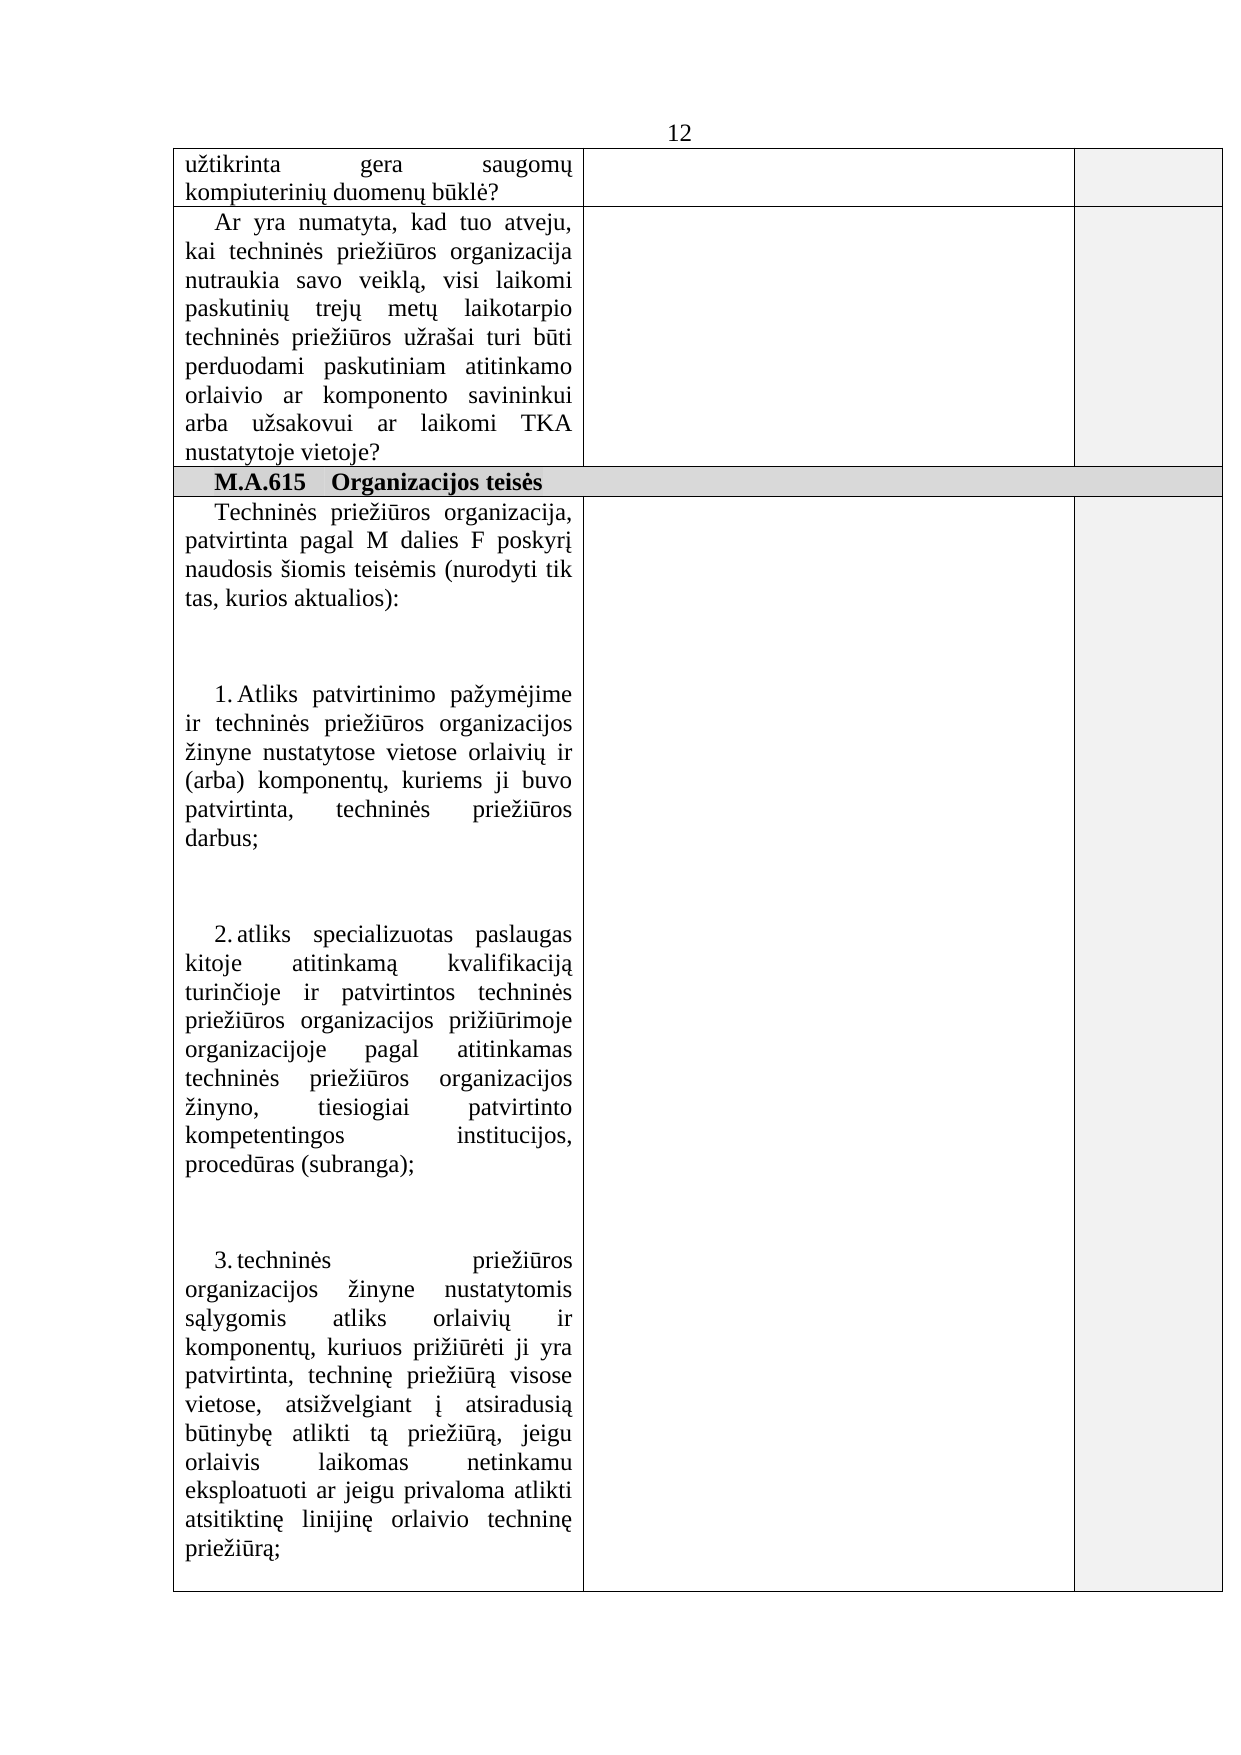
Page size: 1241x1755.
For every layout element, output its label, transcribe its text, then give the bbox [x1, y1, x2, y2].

table_cell M.A.615 Organizacijos teisės [174, 467, 1222, 496]
table_cell [1075, 207, 1222, 466]
table_cell [584, 207, 1074, 466]
table_cell [584, 149, 1074, 206]
table_cell [1075, 149, 1222, 206]
table_cell Ar yra numatyta, kad tuo atveju, kai techninės priežiūros organizacija nutraukia savo veiklą, visi laikomi paskutinių trejų metų laikotarpio techninės priežiūros užrašai turi būti perduodami paskutiniam atitinkamo orlaivio ar komponento savininkui arba užsakovui ar laikomi TKA nustatytoje vietoje? [174, 207, 583, 466]
table_cell užtikrinta gera saugomų kompiuterinių duomenų būklė? [174, 149, 583, 206]
table_cell [584, 497, 1074, 1591]
table_cell Techninės priežiūros organizacija, patvirtinta pagal M dalies F poskyrį naudosis šiomis teisėmis (nurodyti tik tas, kurios aktualios): 1. Atliks patvirtinimo pažymėjime ir techninės priežiūros organizacijos žinyne nustatytose vietose orlaivių ir (arba) komponentų, kuriems ji buvo patvirtinta, techninės priežiūros darbus; 2. atliks specializuotas paslaugas kitoje atitinkamą kvalifikaciją turinčioje ir patvirtintos techninės priežiūros organizacijos prižiūrimoje organizacijoje pagal atitinkamas techninės priežiūros organizacijos žinyno, tiesiogiai patvirtinto kompetentingos institucijos, procedūras (subranga); 3. techninės priežiūros organizacijos žinyne nustatytomis sąlygomis atliks orlaivių ir komponentų, kuriuos prižiūrėti ji yra patvirtinta, techninę priežiūrą visose vietose, atsižvelgiant į atsiradusią būtinybę atlikti tą priežiūrą, jeigu orlaivis laikomas netinkamu eksploatuoti ar jeigu privaloma atlikti atsitiktinę linijinę orlaivio techninę priežiūrą; [174, 497, 583, 1591]
table_cell [1075, 497, 1222, 1591]
